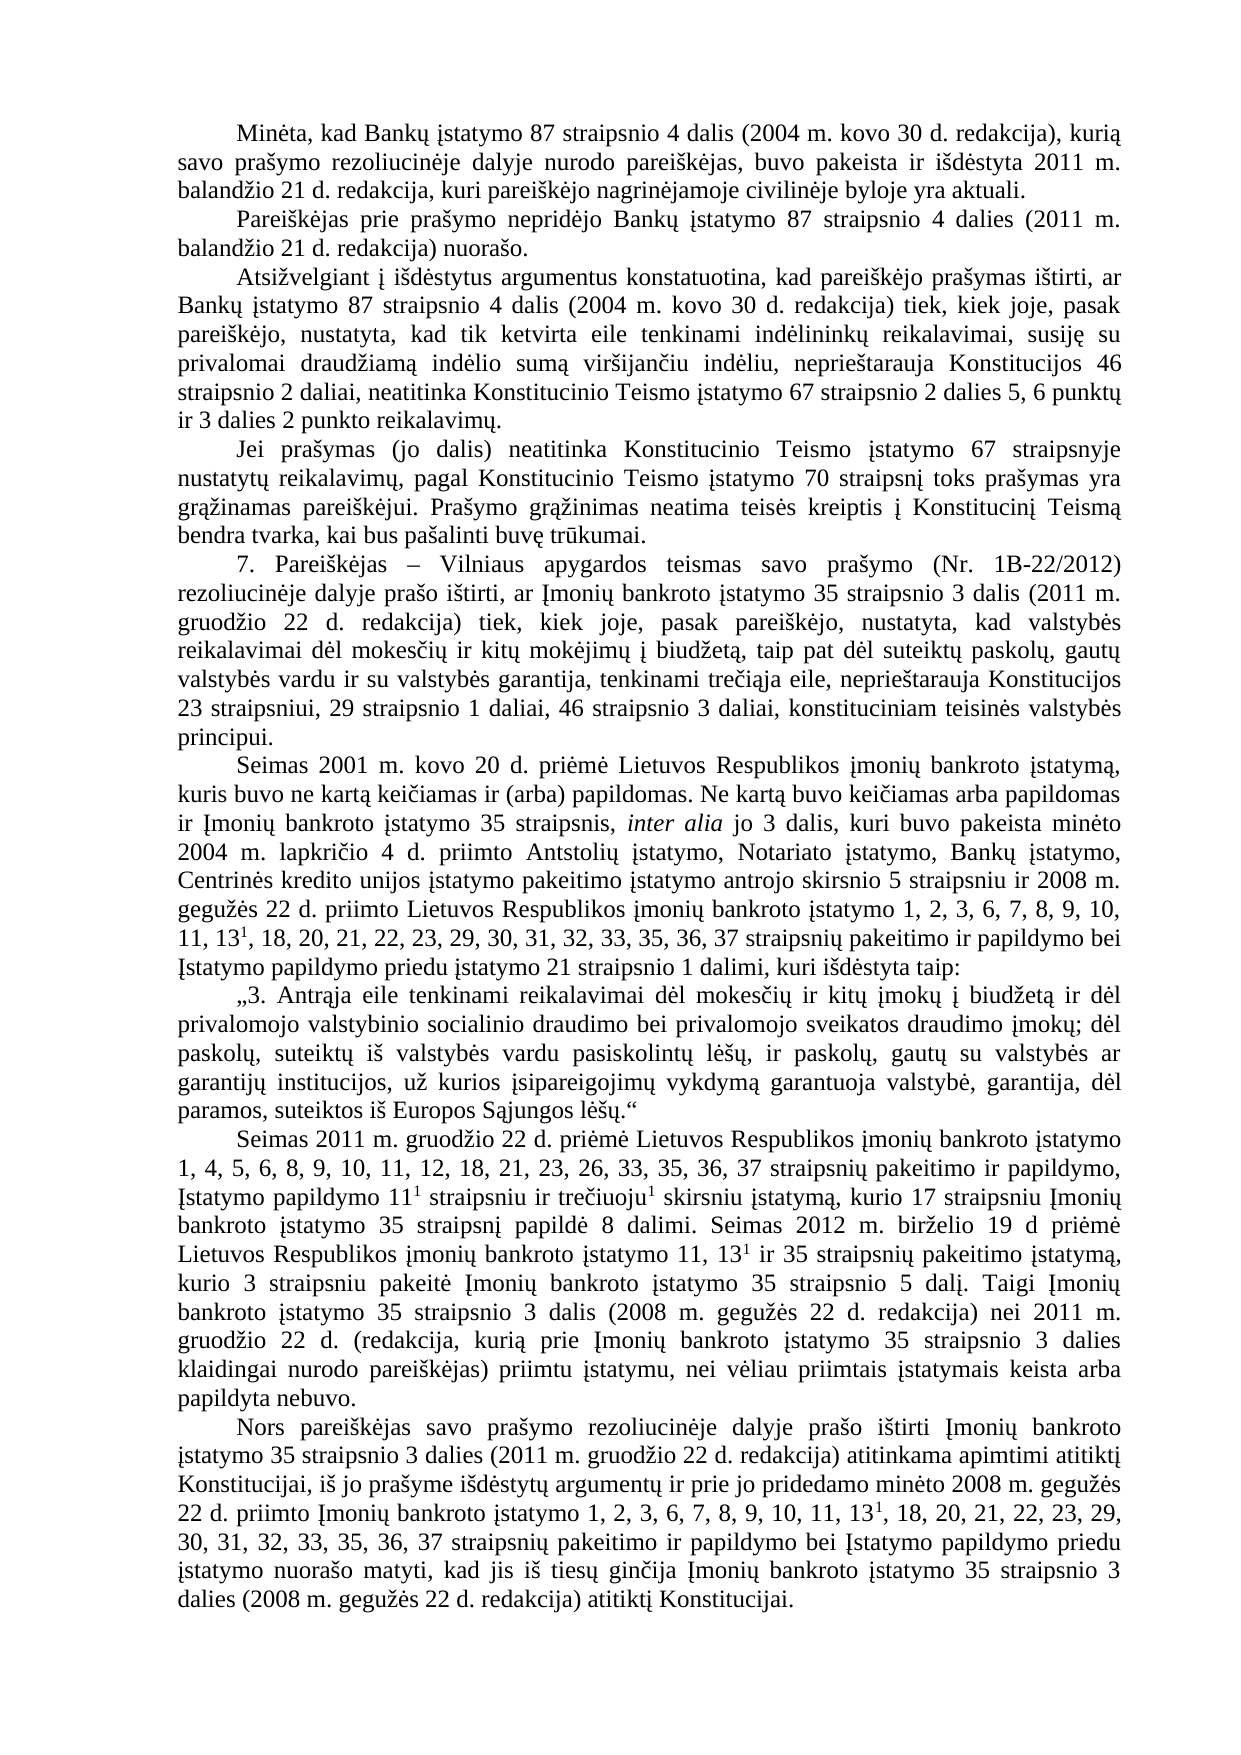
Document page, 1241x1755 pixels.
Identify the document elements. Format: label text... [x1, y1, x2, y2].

text 7. Pareiškėjas – Vilniaus apygardos teismas savo prašymo (Nr. 1B-22/2012) rezoliucinėje dalyje prašo ištirti, ar Įmonių bankroto įstatymo 35 straipsnio 3 dalis (2011 m. gruodžio 22 d. redakcija) tiek, kiek joje, pasak pareiškėjo, nustatyta, kad valstybės reikalavimai dėl mokesčių ir kitų mokėjimų į biudžetą, taip pat dėl suteiktų paskolų, gautų valstybės vardu ir su valstybės garantija, tenkinami trečiąja eile, neprieštarauja Konstitucijos 23 straipsniui, 29 straipsnio 1 daliai, 46 straipsnio 3 daliai, konstituciniam teisinės valstybės principui. [177, 549, 1122, 751]
text Pareiškėjas prie prašymo nepridėjo Bankų įstatymo 87 straipsnio 4 dalies (2011 m. balandžio 21 d. redakcija) nuorašo. [177, 204, 1122, 262]
text „3. Antrąja eile tenkinami reikalavimai dėl mokesčių ir kitų įmokų į biudžetą ir dėl privalomojo valstybinio socialinio draudimo bei privalomojo sveikatos draudimo įmokų; dėl paskolų, suteiktų iš valstybės vardu pasiskolintų lėšų, ir paskolų, gautų su valstybės ar garantijų institucijos, už kurios įsipareigojimų vykdymą garantuoja valstybė, garantija, dėl paramos, suteiktos iš Europos Sąjungos lėšų.“ [177, 981, 1122, 1124]
text Minėta, kad Bankų įstatymo 87 straipsnio 4 dalis (2004 m. kovo 30 d. redakcija), kurią savo prašymo rezoliucinėje dalyje nurodo pareiškėjas, buvo pakeista ir išdėstyta 2011 m. balandžio 21 d. redakcija, kuri pareiškėjo nagrinėjamoje civilinėje byloje yra aktuali. [177, 118, 1122, 204]
text Seimas 2011 m. gruodžio 22 d. priėmė Lietuvos Respublikos įmonių bankroto įstatymo 1, 4, 5, 6, 8, 9, 10, 11, 12, 18, 21, 23, 26, 33, 35, 36, 37 straipsnių pakeitimo ir papildymo, Įstatymo papildymo 111 straipsniu ir trečiuoju1 skirsniu įstatymą, kurio 17 straipsniu Įmonių bankroto įstatymo 35 straipsnį papildė 8 dalimi. Seimas 2012 m. birželio 19 d priėmė Lietuvos Respublikos įmonių bankroto įstatymo 11, 131 ir 35 straipsnių pakeitimo įstatymą, kurio 3 straipsniu pakeitė Įmonių bankroto įstatymo 35 straipsnio 5 dalį. Taigi Įmonių bankroto įstatymo 35 straipsnio 3 dalis (2008 m. gegužės 22 d. redakcija) nei 2011 m. gruodžio 22 d. (redakcija, kurią prie Įmonių bankroto įstatymo 35 straipsnio 3 dalies klaidingai nurodo pareiškėjas) priimtu įstatymu, nei vėliau priimtais įstatymais keista arba papildyta nebuvo. [177, 1124, 1122, 1412]
text Atsižvelgiant į išdėstytus argumentus konstatuotina, kad pareiškėjo prašymas ištirti, ar Bankų įstatymo 87 straipsnio 4 dalis (2004 m. kovo 30 d. redakcija) tiek, kiek joje, pasak pareiškėjo, nustatyta, kad tik ketvirta eile tenkinami indėlininkų reikalavimai, susiję su privalomai draudžiamą indėlio sumą viršijančiu indėliu, neprieštarauja Konstitucijos 46 straipsnio 2 daliai, neatitinka Konstitucinio Teismo įstatymo 67 straipsnio 2 dalies 5, 6 punktų ir 3 dalies 2 punkto reikalavimų. [177, 262, 1122, 434]
text Jei prašymas (jo dalis) neatitinka Konstitucinio Teismo įstatymo 67 straipsnyje nustatytų reikalavimų, pagal Konstitucinio Teismo įstatymo 70 straipsnį toks prašymas yra grąžinamas pareiškėjui. Prašymo grąžinimas neatima teisės kreiptis į Konstitucinį Teismą bendra tvarka, kai bus pašalinti buvę trūkumai. [177, 434, 1122, 549]
text Nors pareiškėjas savo prašymo rezoliucinėje dalyje prašo ištirti Įmonių bankroto įstatymo 35 straipsnio 3 dalies (2011 m. gruodžio 22 d. redakcija) atitinkama apimtimi atitiktį Konstitucijai, iš jo prašyme išdėstytų argumentų ir prie jo pridedamo minėto 2008 m. gegužės 22 d. priimto Įmonių bankroto įstatymo 1, 2, 3, 6, 7, 8, 9, 10, 11, 131, 18, 20, 21, 22, 23, 29, 30, 31, 32, 33, 35, 36, 37 straipsnių pakeitimo ir papildymo bei Įstatymo papildymo priedu įstatymo nuorašo matyti, kad jis iš tiesų ginčija Įmonių bankroto įstatymo 35 straipsnio 3 dalies (2008 m. gegužės 22 d. redakcija) atitiktį Konstitucijai. [177, 1412, 1122, 1613]
text Seimas 2001 m. kovo 20 d. priėmė Lietuvos Respublikos įmonių bankroto įstatymą, kuris buvo ne kartą keičiamas ir (arba) papildomas. Ne kartą buvo keičiamas arba papildomas ir Įmonių bankroto įstatymo 35 straipsnis, inter alia jo 3 dalis, kuri buvo pakeista minėto 2004 m. lapkričio 4 d. priimto Antstolių įstatymo, Notariato įstatymo, Bankų įstatymo, Centrinės kredito unijos įstatymo pakeitimo įstatymo antrojo skirsnio 5 straipsniu ir 2008 m. gegužės 22 d. priimto Lietuvos Respublikos įmonių bankroto įstatymo 1, 2, 3, 6, 7, 8, 9, 10, 11, 131, 18, 20, 21, 22, 23, 29, 30, 31, 32, 33, 35, 36, 37 straipsnių pakeitimo ir papildymo bei Įstatymo papildymo priedu įstatymo 21 straipsnio 1 dalimi, kuri išdėstyta taip: [177, 751, 1122, 981]
